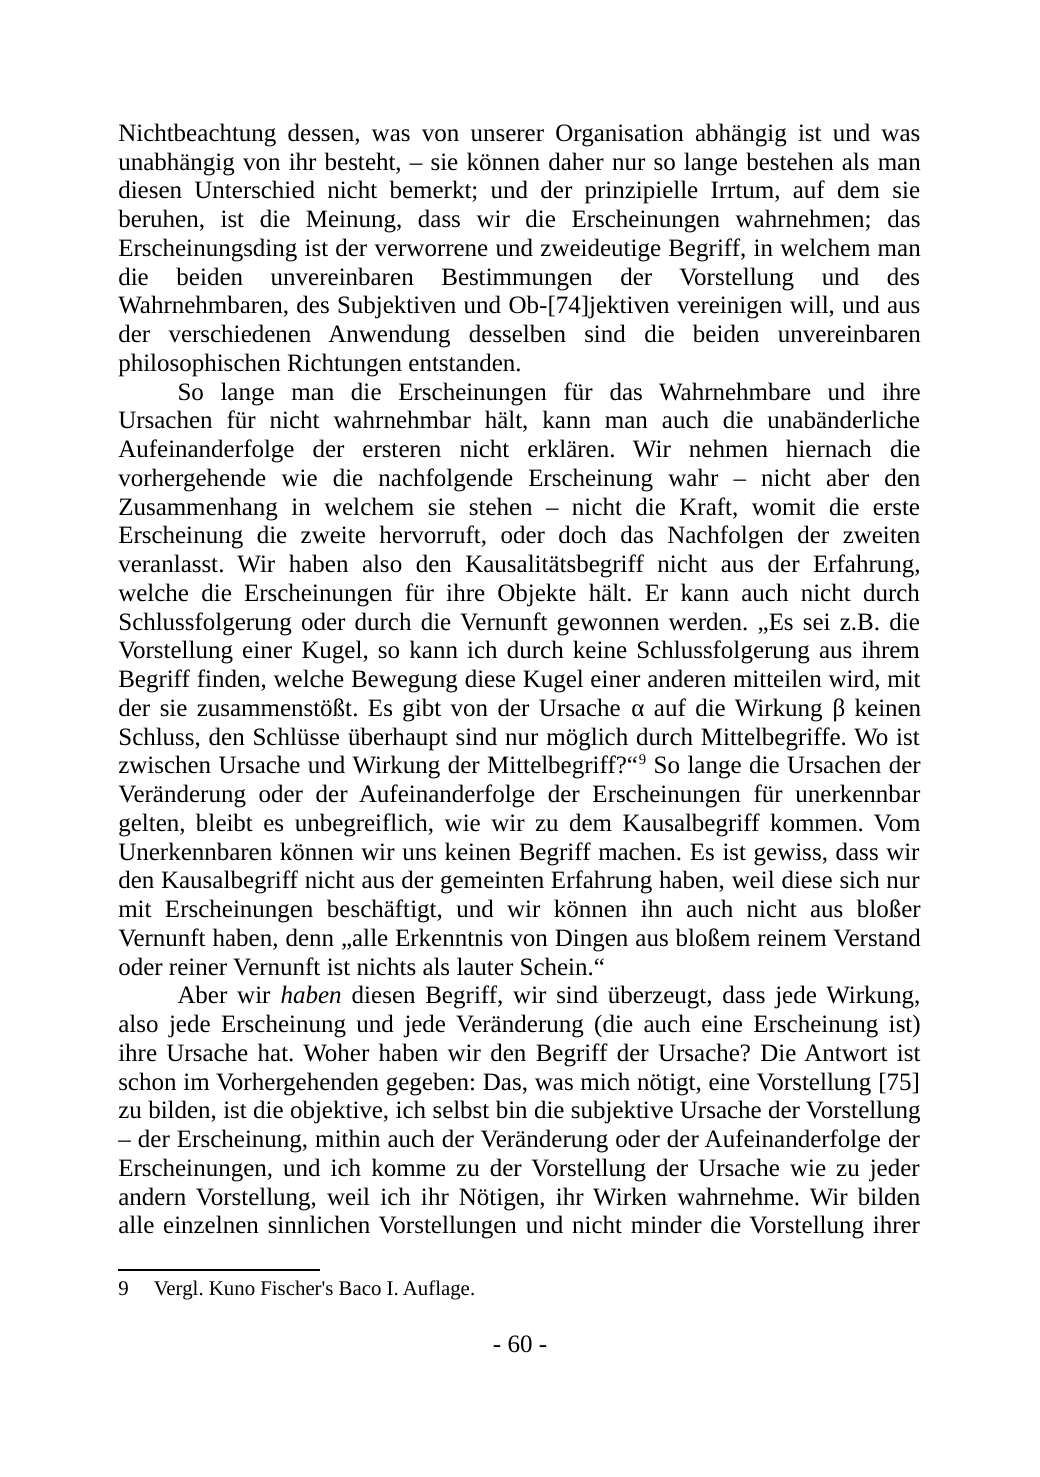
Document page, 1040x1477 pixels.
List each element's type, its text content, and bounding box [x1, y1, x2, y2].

text Vergl. Kuno Fischer's Baco I. Auflage. [118, 1276, 921, 1300]
text Nichtbeachtung dessen, was von unserer Organisation abhängig ist und was unabhängig von ihr besteht, – sie können daher nur so lange bestehen als man diesen Unterschied nicht bemerkt; und der prinzipielle Irrtum, auf dem sie beruhen, ist die Meinung, dass wir die Erscheinungen wahrnehmen; das Erscheinungsding ist der verworrene und zweideutige Begriff, in welchem man die beiden unvereinbaren Bestimmungen der Vorstellung und des Wahrnehmbaren, des Subjektiven und Ob-[74]jektiven vereinigen will, und aus der verschiedenen Anwendung desselben sind die beiden unvereinbaren philosophischen Richtungen entstanden. [118, 118, 921, 377]
text So lange man die Erscheinungen für das Wahrnehmbare und ihre Ursachen für nicht wahrnehmbar hält, kann man auch die unabänderliche Aufeinanderfolge der ersteren nicht erklären. Wir nehmen hiernach die vorhergehende wie die nachfolgende Erscheinung wahr – nicht aber den Zusammenhang in welchem sie stehen – nicht die Kraft, womit die erste Erscheinung die zweite hervorruft, oder doch das Nachfolgen der zweiten veranlasst. Wir haben also den Kausalitätsbegriff nicht aus der Erfahrung, welche die Erscheinungen für ihre Objekte hält. Er kann auch nicht durch Schlussfolgerung oder durch die Vernunft gewonnen werden. „Es sei z.B. die Vorstellung einer Kugel, so kann ich durch keine Schlussfolgerung aus ihrem Begriff finden, welche Bewegung diese Kugel einer anderen mitteilen wird, mit der sie zusammenstößt. Es gibt von der Ursache α auf die Wirkung β keinen Schluss, den Schlüsse überhaupt sind nur möglich durch Mittelbegriffe. Wo ist zwischen Ursache und Wirkung der Mittelbegriff?“ So lange die Ursachen der Veränderung oder der Aufeinanderfolge der Erscheinungen für unerkennbar gelten, bleibt es unbegreiflich, wie wir zu dem Kausalbegriff kommen. Vom Unerkennbaren können wir uns keinen Begriff machen. Es ist gewiss, dass wir den Kausalbegriff nicht aus der gemeinten Erfahrung haben, weil diese sich nur mit Erscheinungen beschäftigt, und wir können ihn auch nicht aus bloßer Vernunft haben, denn „alle Erkenntnis von Dingen aus bloßem reinem Verstand oder reiner Vernunft ist nichts als lauter Schein.“ [118, 377, 921, 981]
text Aber wir haben diesen Begriff, wir sind überzeugt, dass jede Wirkung, also jede Erscheinung und jede Veränderung (die auch eine Erscheinung ist) ihre Ursache hat. Woher haben wir den Begriff der Ursache? Die Antwort ist schon im Vorhergehenden gegeben: Das, was mich nötigt, eine Vorstellung [75] zu bilden, ist die objektive, ich selbst bin die subjektive Ursache der Vorstellung – der Erscheinung, mithin auch der Veränderung oder der Aufeinanderfolge der Erscheinungen, und ich komme zu der Vorstellung der Ursache wie zu jeder andern Vorstellung, weil ich ihr Nötigen, ihr Wirken wahrnehme. Wir bilden alle einzelnen sinnlichen Vorstellungen und nicht minder die Vorstellung ihrer [118, 981, 921, 1239]
